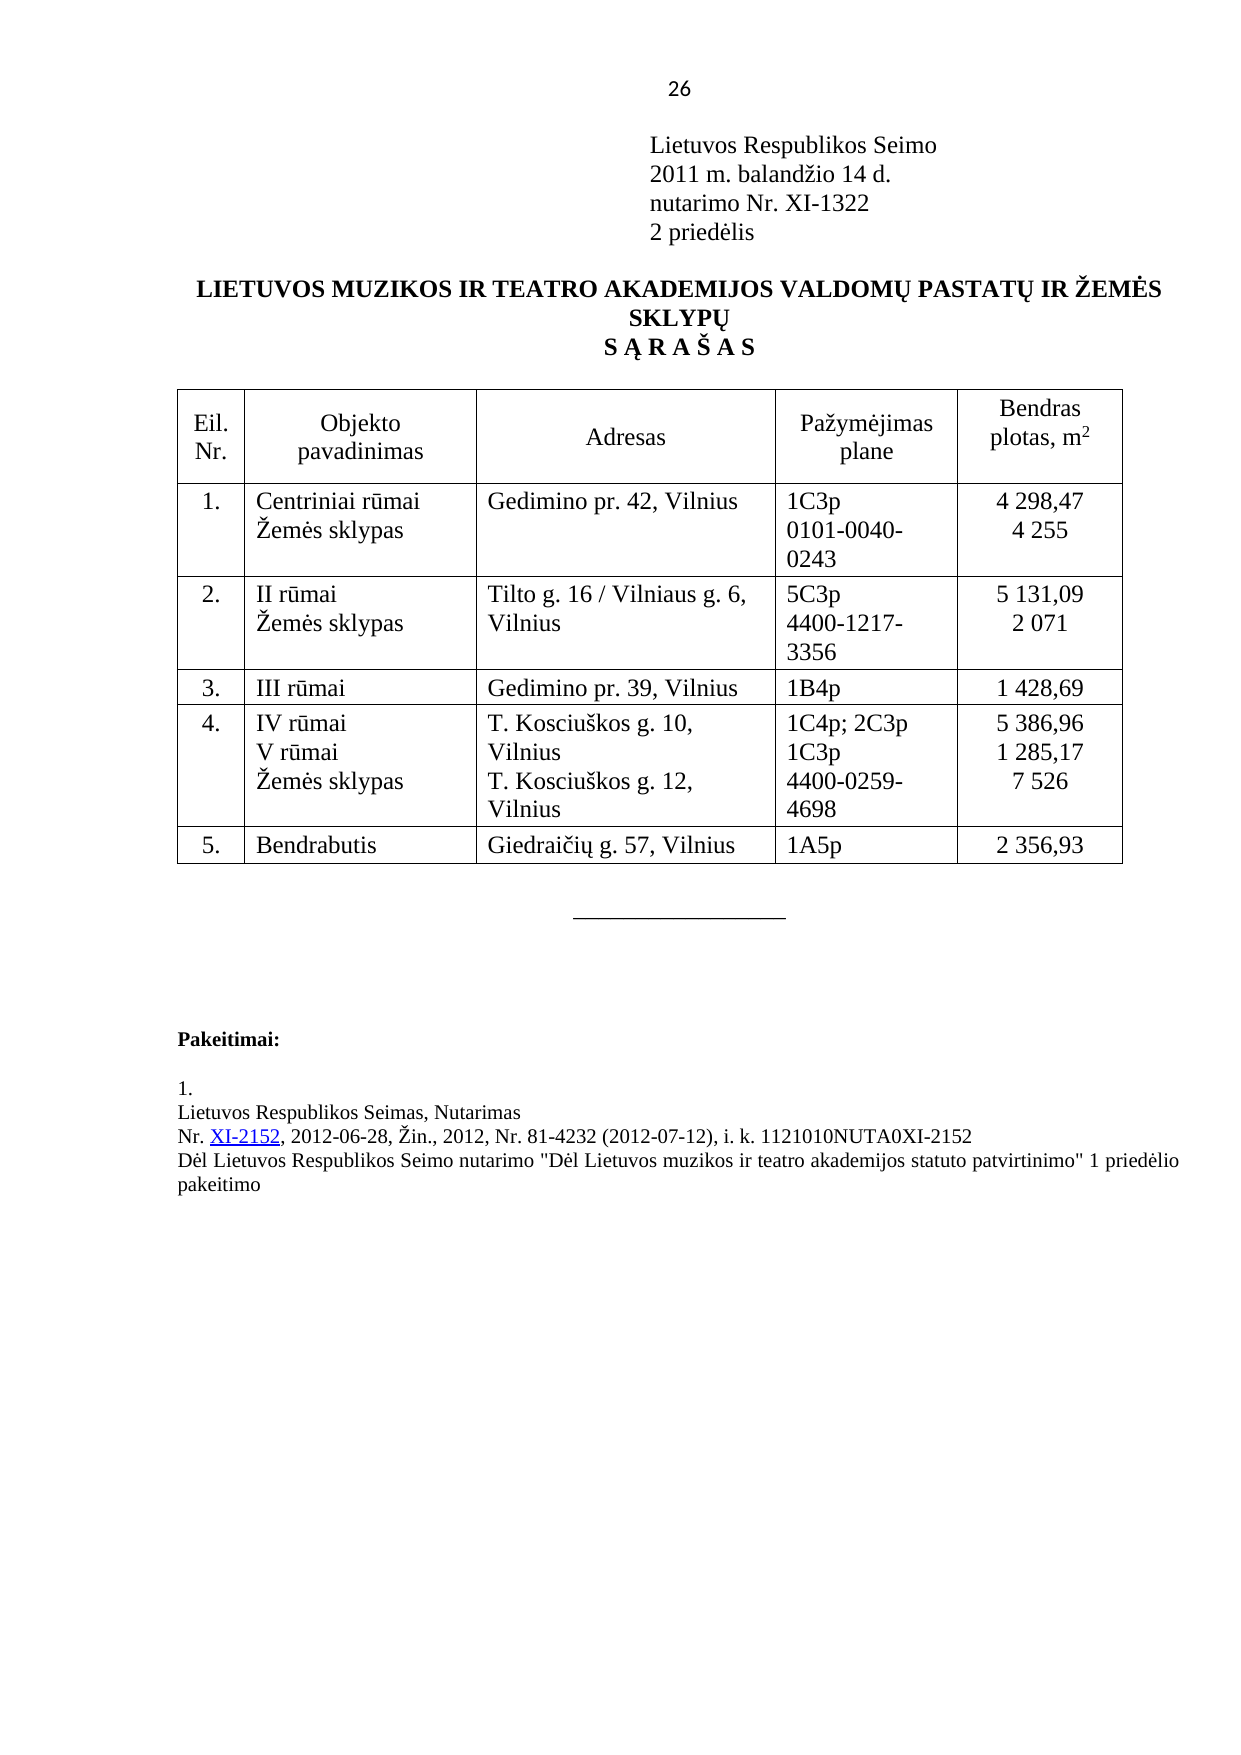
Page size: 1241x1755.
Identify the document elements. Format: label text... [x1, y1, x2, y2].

text Pakeitimai: [177, 1027, 1181, 1051]
text LIETUVOS MUZIKOS IR TEATRO AKADEMIJOS VALDOMŲ PASTATŲ IR ŽEMĖS SKLYPŲ [177, 274, 1181, 332]
text nutarimo Nr. XI-1322 [649, 188, 1181, 217]
text _________________ [177, 893, 1181, 922]
table_cell II rūmai Žemės sklypas [245, 577, 476, 669]
table_header Eil. Nr. [178, 390, 244, 482]
table_header Pažymėjimas plane [776, 390, 957, 482]
table_cell Bendrabutis [245, 827, 476, 863]
table_header Bendras plotas, m2 [958, 390, 1122, 482]
table_cell 5 386,96 1 285,17 7 526 [958, 705, 1122, 826]
text Lietuvos Respublikos Seimas, Nutarimas [177, 1099, 1181, 1124]
table_cell 1C4p; 2C3p 1C3p 4400-0259-4698 [776, 705, 957, 826]
table_cell Centriniai rūmai Žemės sklypas [245, 484, 476, 576]
table_cell 5. [178, 827, 244, 863]
table_header Adresas [477, 390, 775, 482]
table_cell 5 131,09 2 071 [958, 577, 1122, 669]
table_cell III rūmai [245, 670, 476, 704]
text S Ą R A Š A S [177, 332, 1181, 361]
table_cell 4. [178, 705, 244, 826]
table_cell 5C3p 4400-1217-3356 [776, 577, 957, 669]
table_cell 2. [178, 577, 244, 669]
table_cell 1C3p 0101-0040-0243 [776, 484, 957, 576]
text Nr. XI-2152, 2012-06-28, Žin., 2012, Nr. 81-4232 (2012-07-12), i. k. 1121010NUTA0XI-2152 [177, 1124, 1181, 1148]
table_cell 1B4p [776, 670, 957, 704]
table_cell 1A5p [776, 827, 957, 863]
table_cell 3. [178, 670, 244, 704]
table_cell T. Kosciuškos g. 10, Vilnius T. Kosciuškos g. 12, Vilnius [477, 705, 775, 826]
text 2 priedėlis [649, 217, 1181, 246]
text 2011 m. balandžio 14 d. [649, 159, 1181, 188]
text 1. [177, 1076, 1181, 1099]
table_cell Gedimino pr. 39, Vilnius [477, 670, 775, 704]
table_cell 1. [178, 484, 244, 576]
table_cell 2 356,93 [958, 827, 1122, 863]
table_cell Tilto g. 16 / Vilniaus g. 6, Vilnius [477, 577, 775, 669]
text Dėl Lietuvos Respublikos Seimo nutarimo "Dėl Lietuvos muzikos ir teatro akademijos statuto patvirtinimo" 1 priedėlio pakeitimo [177, 1148, 1181, 1196]
table_cell 1 428,69 [958, 670, 1122, 704]
table_cell Gedimino pr. 42, Vilnius [477, 484, 775, 576]
table_cell Giedraičių g. 57, Vilnius [477, 827, 775, 863]
text Lietuvos Respublikos Seimo [649, 131, 1181, 159]
table_header Objekto pavadinimas [245, 390, 476, 482]
table_cell 4 298,47 4 255 [958, 484, 1122, 576]
table_cell IV rūmai V rūmai Žemės sklypas [245, 705, 476, 826]
